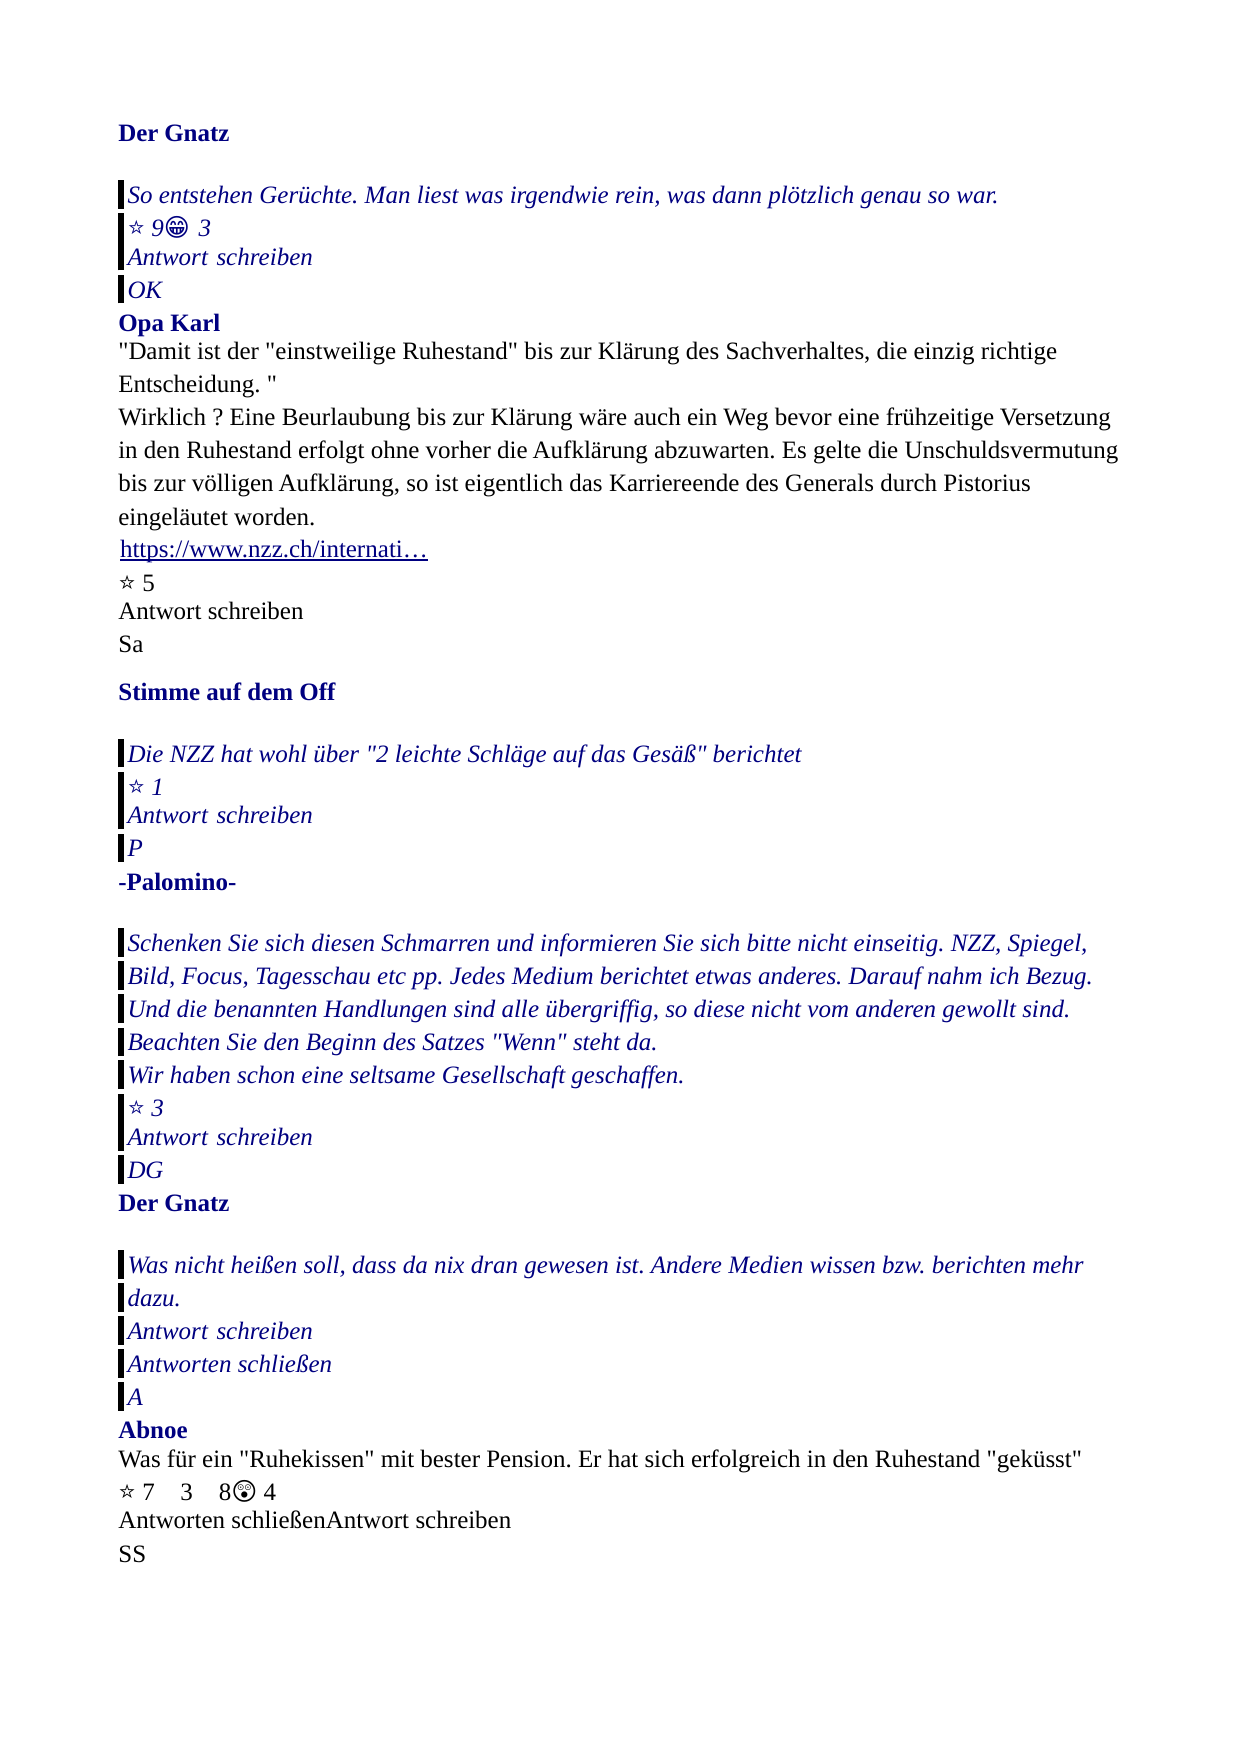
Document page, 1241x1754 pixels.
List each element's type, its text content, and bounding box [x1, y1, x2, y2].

text Antworten schließen [124, 1349, 1122, 1378]
text Antwort schreiben [124, 1122, 1122, 1151]
text https://www.nzz.ch/internati… [118, 534, 1122, 563]
text So entstehen Gerüchte. Man liest was irgendwie rein, was dann plötzlich genau so war. [124, 180, 1122, 209]
subtitle Abnoe [118, 1415, 1122, 1444]
text Wir haben schon eine seltsame Gesellschaft geschaffen. [124, 1060, 1122, 1089]
text Antworten schließenAntwort schreiben [118, 1506, 1122, 1534]
subtitle -Palomino- [118, 867, 1122, 895]
text Die NZZ hat wohl über "2 leichte Schläge auf das Gesäß" berichtet [124, 739, 1122, 767]
text Schenken Sie sich diesen Schmarren und informieren Sie sich bitte nicht einseitig. NZZ, Spiegel, Bild, Focus, Tagesschau etc pp. Jedes Medium berichtet etwas anderes. Darauf nahm ich Bezug. [118, 928, 1122, 990]
text A [124, 1382, 1122, 1411]
text Antwort schreiben [124, 1316, 1122, 1345]
text ⭐️ 3 [118, 1093, 1122, 1122]
text SS [118, 1539, 1122, 1567]
text P [118, 833, 1122, 862]
subtitle Stimme auf dem Off [118, 677, 1122, 706]
subtitle Opa Karl [118, 308, 1122, 336]
text ⭐️ 5 [118, 568, 1122, 596]
subtitle Der Gnatz [118, 118, 1122, 147]
text ⭐️ 7🙁 3🤨 8😲 4 [118, 1477, 1122, 1506]
text Wirklich ? Eine Beurlaubung bis zur Klärung wäre auch ein Weg bevor eine frühzeitige Versetzung in den Ruhestand erfolgt ohne vorher die Aufklärung abzuwarten. Es gelte die Unschuldsvermutung bis zur völligen Aufklärung, so ist eigentlich das Karriereende des Generals durch Pistorius eingeläutet worden. [118, 402, 1122, 530]
subtitle Der Gnatz [118, 1188, 1122, 1217]
text "Damit ist der "einstweilige Ruhestand" bis zur Klärung des Sachverhaltes, die einzig richtige Entscheidung. " [118, 336, 1122, 398]
text OK [124, 275, 1122, 303]
text ⭐️ 1 [124, 772, 1122, 801]
text Sa [118, 629, 1122, 658]
text ⭐️ 9😁 3 [124, 213, 1122, 242]
text DG [124, 1155, 1122, 1184]
text Antwort schreiben [124, 801, 1122, 829]
text Was für ein "Ruhekissen" mit bester Pension. Er hat sich erfolgreich in den Ruhestand "geküsst" [118, 1444, 1122, 1473]
text Antwort schreiben [124, 242, 1122, 270]
text Und die benannten Handlungen sind alle übergriffig, so diese nicht vom anderen gewollt sind. Beachten Sie den Beginn des Satzes "Wenn" steht da. [118, 994, 1122, 1056]
text Was nicht heißen soll, dass da nix dran gewesen ist. Andere Medien wissen bzw. berichten mehr dazu. [118, 1250, 1122, 1312]
text Antwort schreiben [118, 596, 1122, 625]
